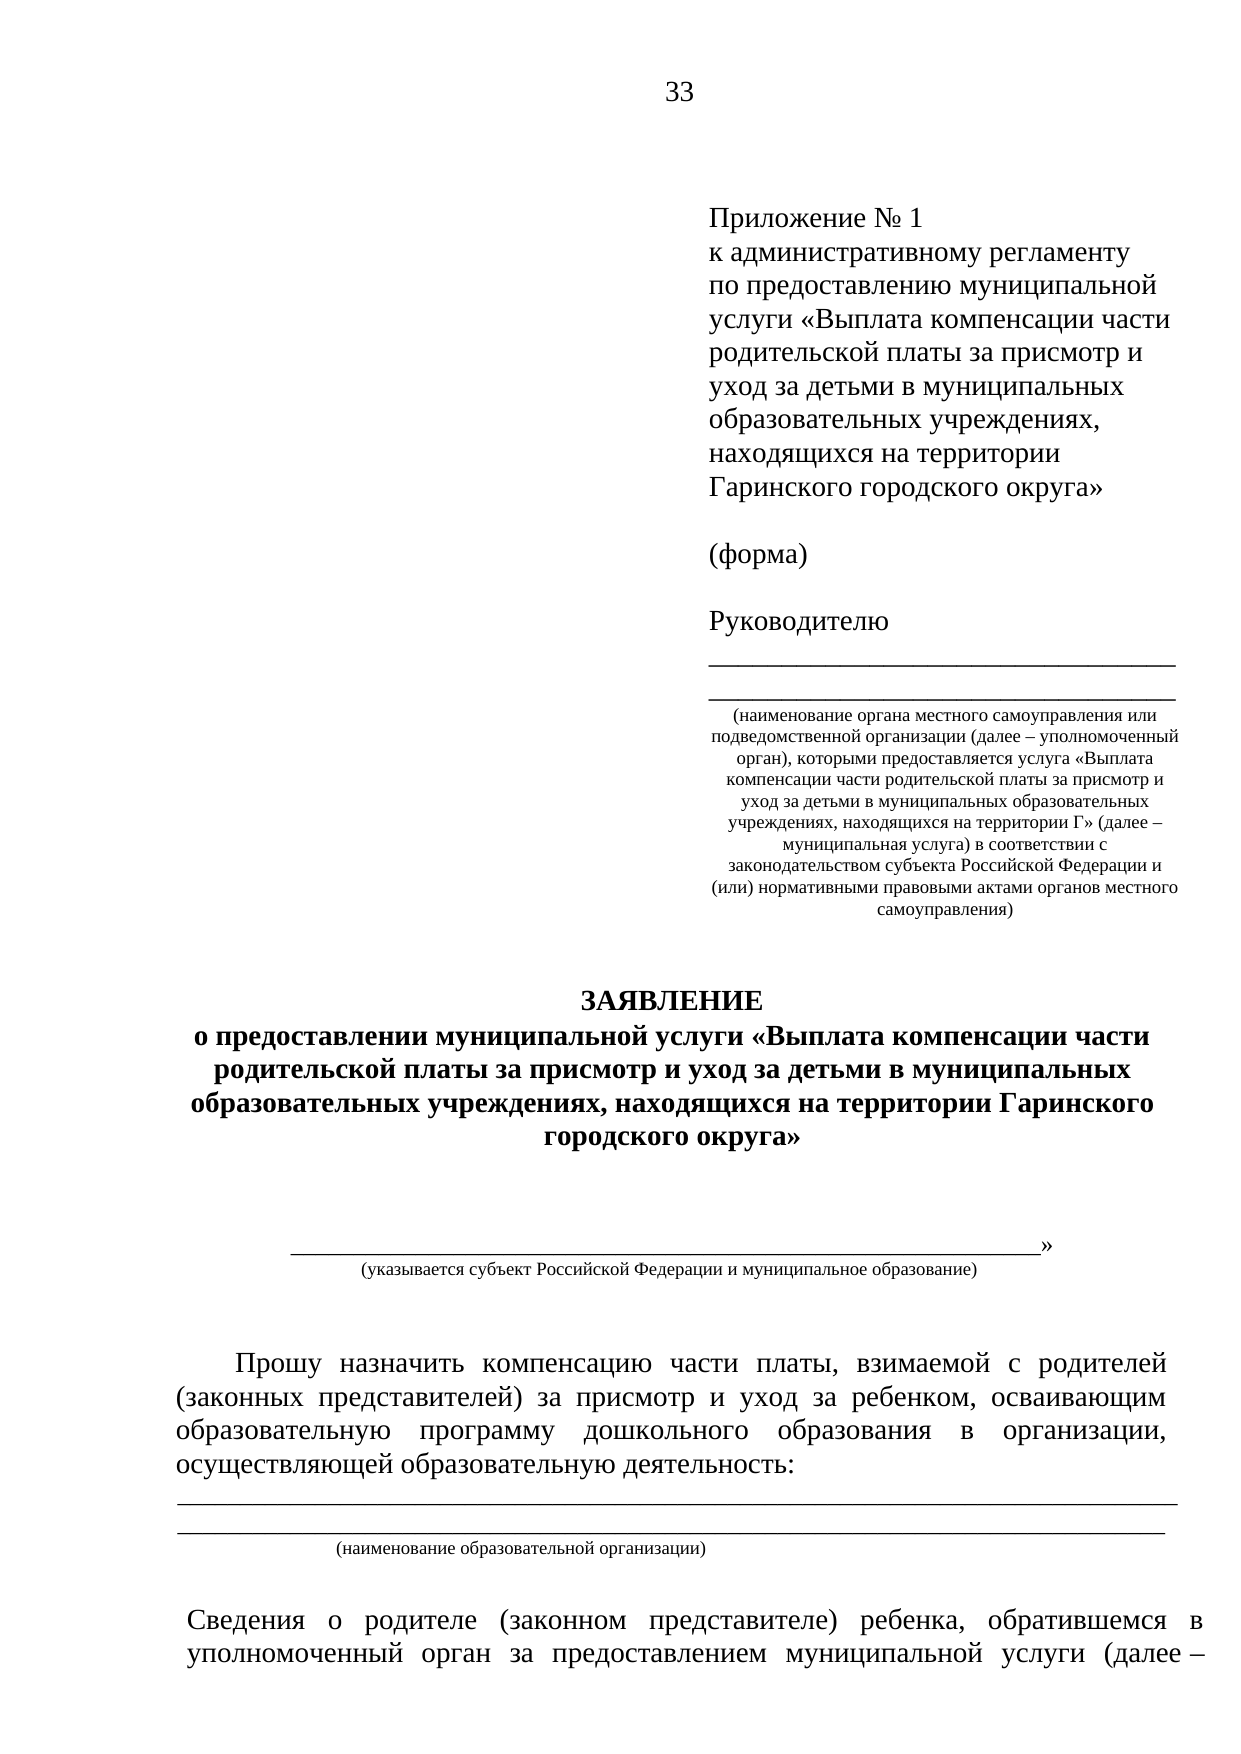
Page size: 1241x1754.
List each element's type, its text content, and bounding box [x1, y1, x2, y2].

table_header Сведения о родителе (законном представителе) ребенка, обратившемся в уполномоченный орган за предоставлением муниципальной услуги (далее – [180, 1593, 1211, 1678]
text к административному регламенту [177, 234, 1181, 267]
text _______________________________________________________________________________ [177, 1508, 1167, 1537]
text Руководителю [709, 603, 1181, 636]
text ЗАЯВЛЕНИЕ [187, 983, 1156, 1016]
text ________________________________ [709, 670, 1181, 703]
text Прошу назначить компенсацию части платы, взимаемой с родителей (законных представителей) за присмотр и уход за ребенком, осваивающим образовательную программу дошкольного образования в организации, осуществляющей образовательную деятельность: [176, 1345, 1167, 1479]
text (наименование органа местного самоуправления или подведомственной организации (далее – уполномоченный орган), которыми предоставляется услуга «Выплата компенсации части родительской платы за присмотр и уход за детьми в муниципальных образовательных учреждениях, находящихся на территории Г» (далее – муниципальная услуга) в соответствии с законодательством субъекта Российской Федерации и (или) нормативными правовыми актами органов местного самоуправления) [709, 703, 1181, 919]
text (форма) [709, 536, 1181, 569]
text ________________________________________________________________________________ [177, 1479, 1181, 1508]
text (наименование образовательной организации) [177, 1537, 725, 1558]
text (указывается субъект Российской Федерации и муниципальное образование) [177, 1258, 1166, 1280]
text ________________________________ [709, 636, 1181, 670]
text Приложение № 1 [177, 200, 1181, 234]
text ____________________________________________________________» [177, 1229, 1167, 1258]
text по предоставлению муниципальной услуги «Выплата компенсации части родительской платы за присмотр и уход за детьми в муниципальных образовательных учреждениях, находящихся на территории Гаринского городского округа» [709, 267, 1181, 502]
text о предоставлении муниципальной услуги «Выплата компенсации части родительской платы за присмотр и уход за детьми в муниципальных образовательных учреждениях, находящихся на территории Гаринского городского округа» [187, 1018, 1156, 1152]
